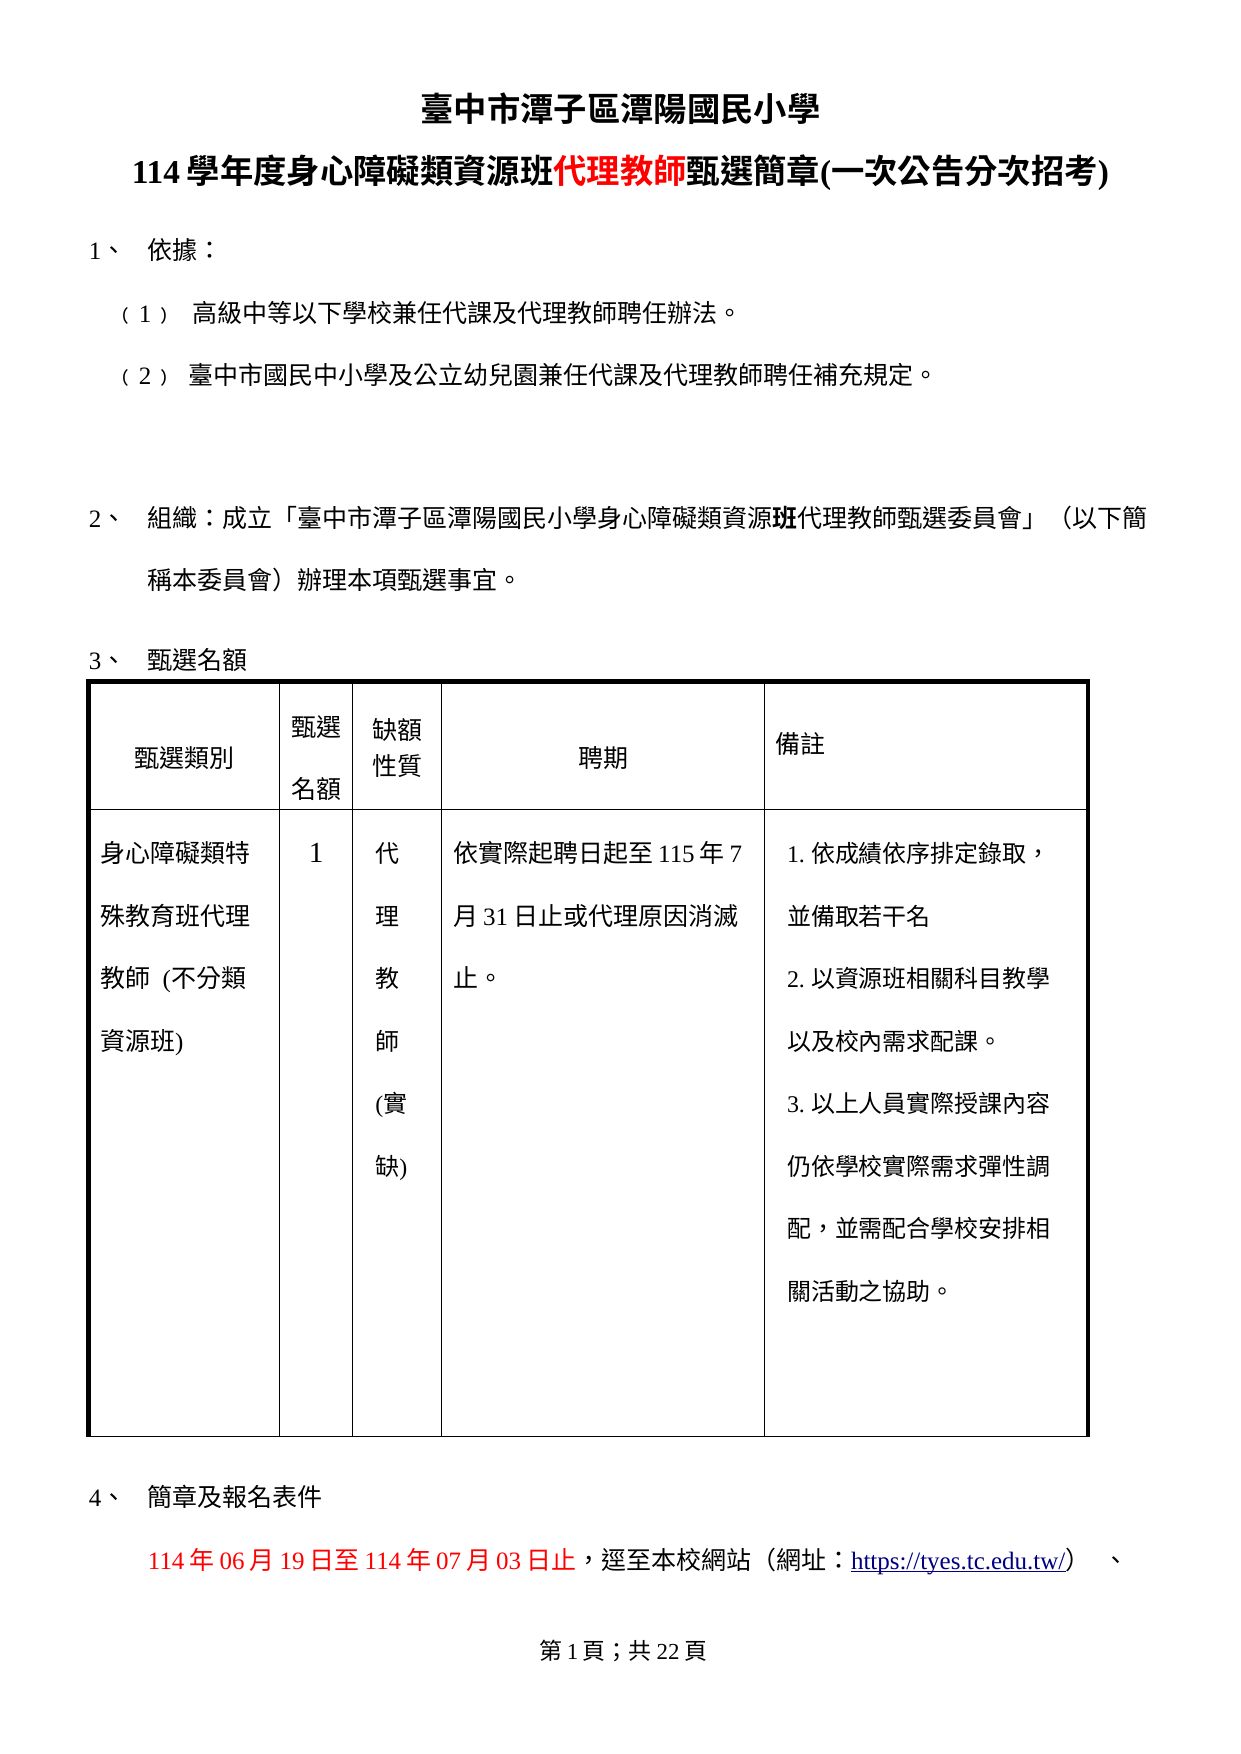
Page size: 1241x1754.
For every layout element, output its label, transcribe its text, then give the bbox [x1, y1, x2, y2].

list 高級中等以下學校兼任代課及代理教師聘任辦法。 [114, 270, 1152, 332]
list 臺中市國民中小學及公立幼兒園兼任代課及代理教師聘任補充規定。 [114, 332, 1152, 395]
text 臺中市潭子區潭陽國民小學 [89, 65, 1152, 127]
table_cell 1 [280, 810, 352, 1436]
table_cell 依實際起聘日起至115年7月31日止或代理原因消滅 止。 [442, 810, 764, 1436]
table_header 甄選類別 [91, 684, 279, 809]
table_header 1. 依成績依序排定錄取，並備取若干名 2. 以資源班相關科目教學以及校內需求配課。 3. 以上人員實際授課內容仍依學校實際需求彈性調配，並需配合學校安排相關活動之協助。 [776, 811, 1076, 1373]
table_cell [765, 810, 1086, 1436]
list 簡章及報名表件 [89, 1454, 1152, 1517]
table_header 缺額性質 [353, 684, 441, 809]
list 依據： [89, 207, 1152, 270]
list 甄選名額 [89, 617, 1152, 679]
text 114年06月19日至114年07月03日止，逕至本校網站（網址：https://tyes.tc.edu.tw/） 、 [148, 1517, 1152, 1579]
list 組織：成立「臺中市潭子區潭陽國民小學身心障礙類資源班代理教師甄選委員會」（以下簡稱本委員會）辦理本項甄選事宜。 [89, 474, 1152, 599]
table_header 代理教師 (實缺) [365, 811, 430, 1186]
table_header 聘期 [442, 684, 764, 809]
table_header 甄選名額 [280, 684, 352, 809]
text 114學年度身心障礙類資源班代理教師甄選簡章(一次公告分次招考) [89, 127, 1152, 190]
table_cell 身心障礙類特殊教育班代理教師 (不分類資源班) [91, 810, 279, 1436]
table_cell [353, 810, 441, 1436]
table_header 備註 [765, 684, 1086, 809]
